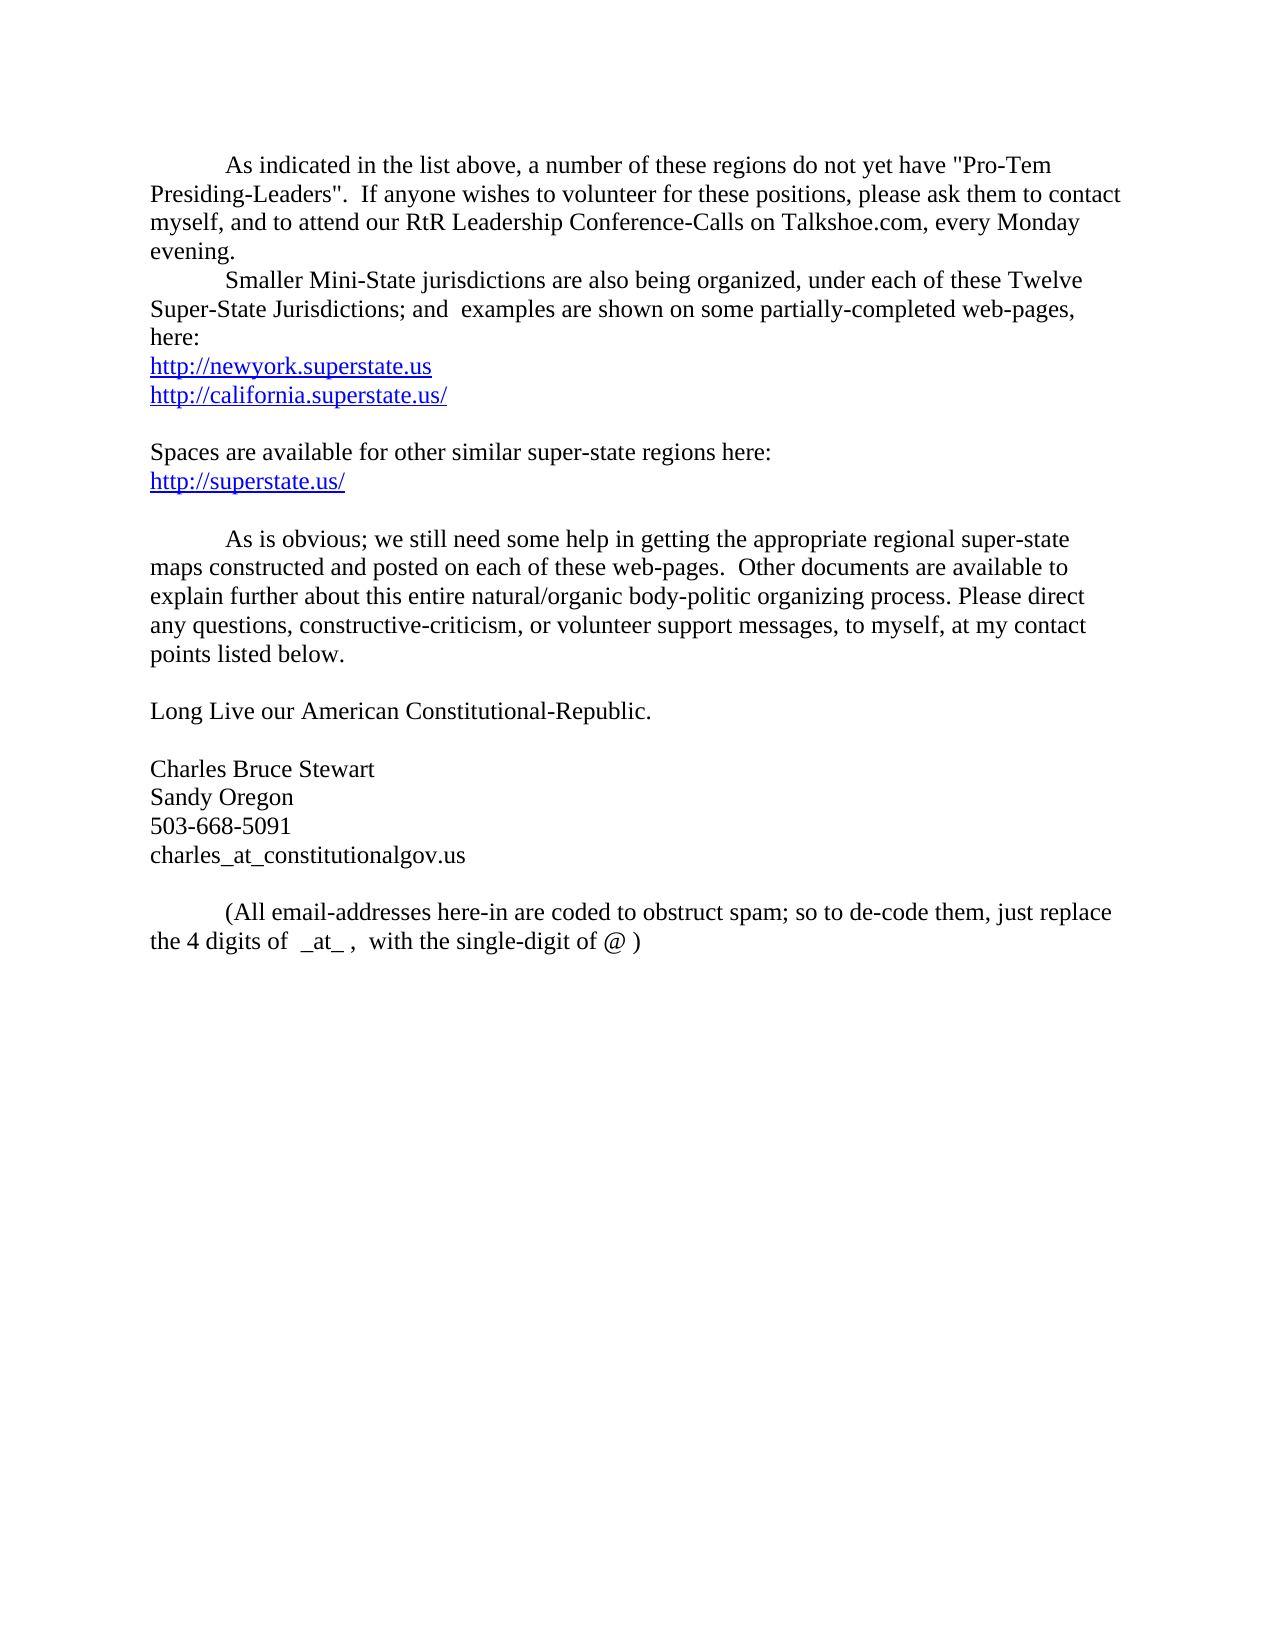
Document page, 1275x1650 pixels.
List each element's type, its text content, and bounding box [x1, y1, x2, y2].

text As indicated in the list above, a number of these regions do not yet have "Pro-Tem Presiding-Leaders". If anyone wishes to volunteer for these positions, please ask them to contact myself, and to attend our RtR Leadership Conference-Calls on Talkshoe.com, every Monday evening. [150, 150, 1125, 265]
text As is obvious; we still need some help in getting the appropriate regional super-state maps constructed and posted on each of these web-pages. Other documents are available to explain further about this entire natural/organic body-politic organizing process. Please direct any questions, constructive-criticism, or volunteer support messages, to myself, at my contact points listed below. Long Live our American Constitutional-Republic. Charles Bruce Stewart Sandy Oregon 503-668-5091 charles_at_constitutionalgov.us [150, 524, 1125, 869]
text Smaller Mini-State jurisdictions are also being organized, under each of these Twelve Super-State Jurisdictions; and examples are shown on some partially-completed web-pages, here: http://newyork.superstate.us http://california.superstate.us/ Spaces are available for other similar super-state regions here: http://superstate.us/ [150, 265, 1125, 495]
text (All email-addresses here-in are coded to obstruct spam; so to de-code them, just replace the 4 digits of _at_ , with the single-digit of @ ) [150, 897, 1125, 984]
